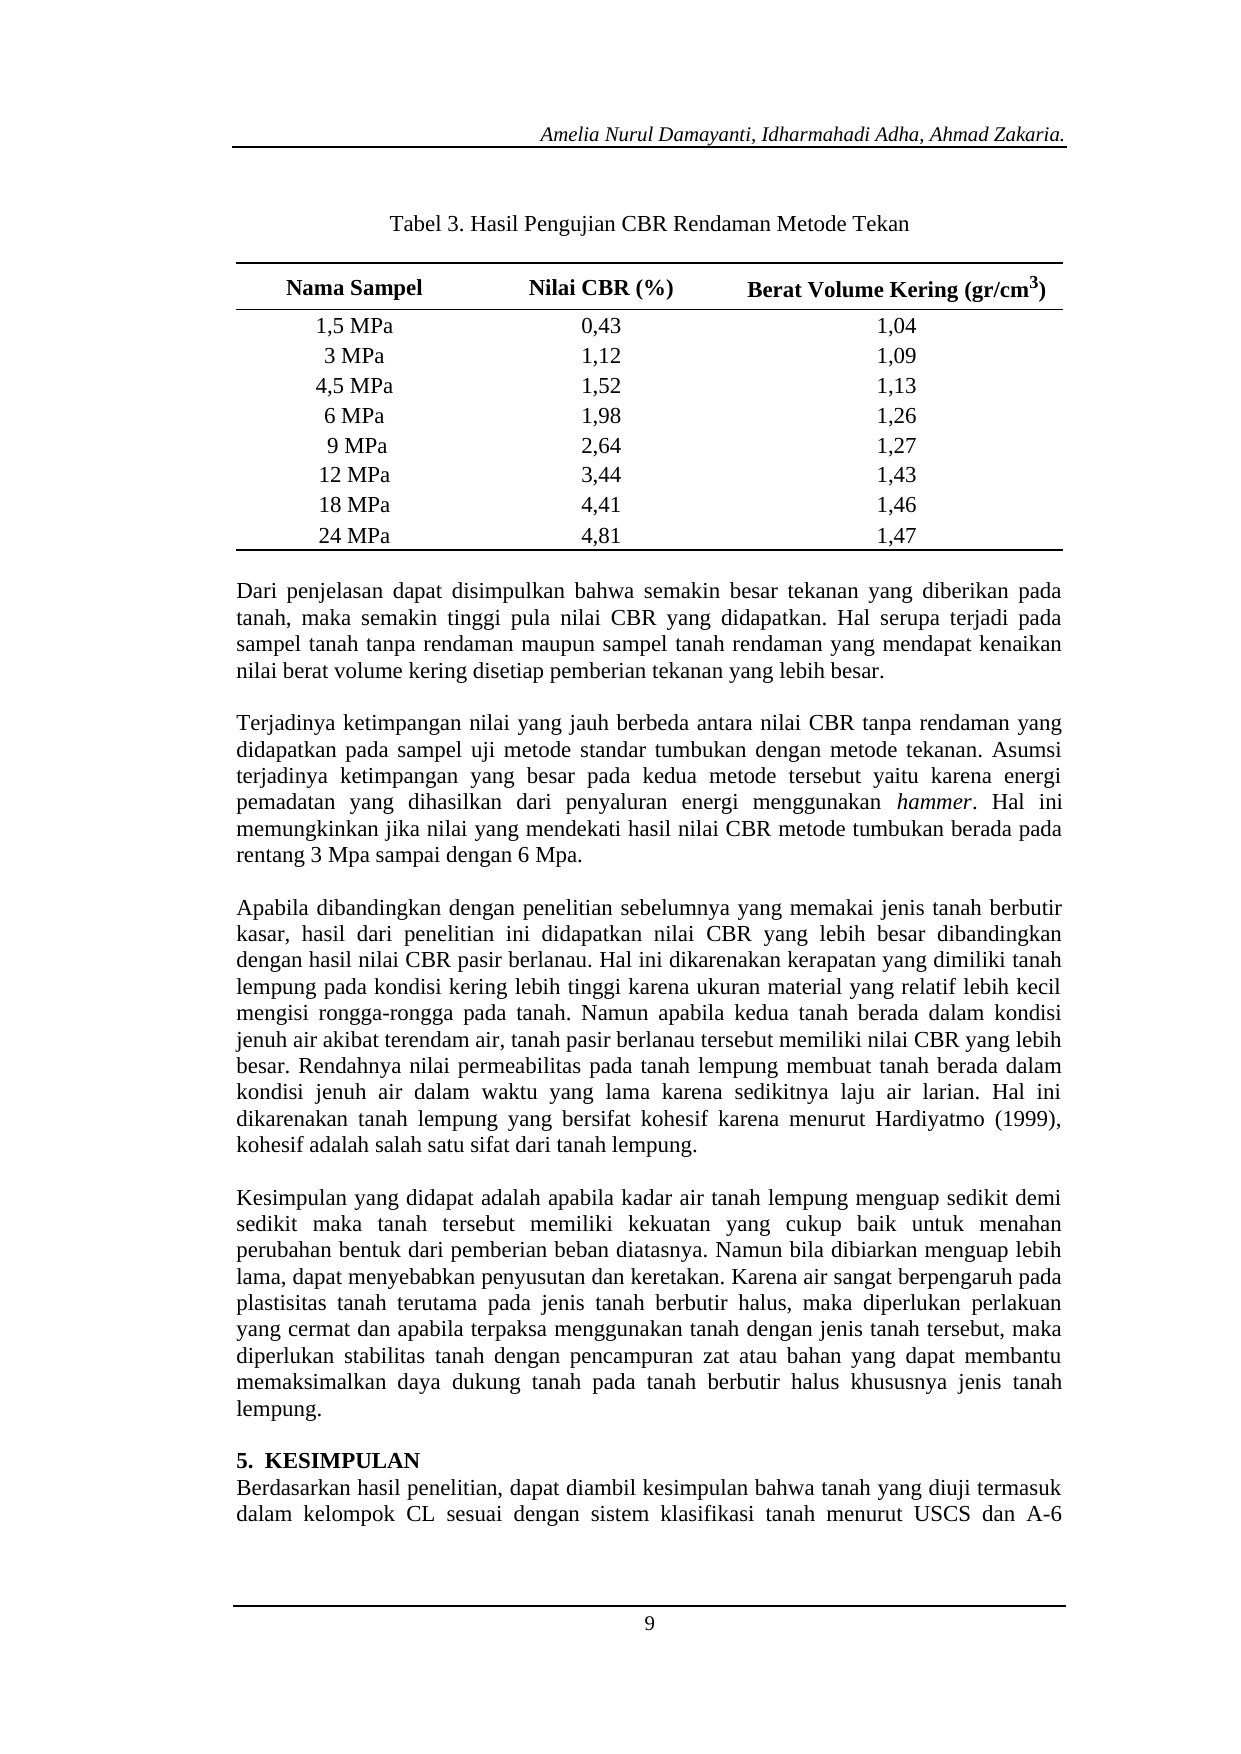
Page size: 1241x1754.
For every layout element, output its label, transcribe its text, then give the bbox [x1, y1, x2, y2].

table_cell 1,43 [730, 459, 1063, 489]
text Dari penjelasan dapat disimpulkan bahwa semakin besar tekanan yang diberikan pada tanah, maka semakin tinggi pula nilai CBR yang didapatkan. Hal serupa terjadi pada sampel tanah tanpa rendaman maupun sampel tanah rendaman yang mendapat kenaikan nilai berat volume kering disetiap pemberian tekanan yang lebih besar. [236, 578, 1063, 683]
table_cell 1,47 [730, 519, 1063, 549]
table_cell 6 MPa [236, 399, 472, 429]
table_cell 9 MPa [236, 429, 472, 459]
table_cell 4,81 [472, 519, 730, 549]
table_cell 2,64 [472, 429, 730, 459]
text 5. KESIMPULAN [236, 1447, 1063, 1474]
text Terjadinya ketimpangan nilai yang jauh berbeda antara nilai CBR tanpa rendaman yang didapatkan pada sampel uji metode standar tumbukan dengan metode tekanan. Asumsi terjadinya ketimpangan yang besar pada kedua metode tersebut yaitu karena energi pemadatan yang dihasilkan dari penyaluran energi menggunakan hammer. Hal ini memungkinkan jika nilai yang mendekati hasil nilai CBR metode tumbukan berada pada rentang 3 Mpa sampai dengan 6 Mpa. [236, 709, 1063, 867]
table_cell 1,27 [730, 429, 1063, 459]
table_cell 4,41 [472, 489, 730, 519]
table_cell 3,44 [472, 459, 730, 489]
table_cell 24 MPa [236, 519, 472, 549]
table_cell 1,98 [472, 399, 730, 429]
text Tabel 3. Hasil Pengujian CBR Rendaman Metode Tekan [236, 209, 1063, 236]
table_cell 1,12 [472, 339, 730, 369]
table_cell 12 MPa [236, 459, 472, 489]
text Apabila dibandingkan dengan penelitian sebelumnya yang memakai jenis tanah berbutir kasar, hasil dari penelitian ini didapatkan nilai CBR yang lebih besar dibandingkan dengan hasil nilai CBR pasir berlanau. Hal ini dikarenakan kerapatan yang dimiliki tanah lempung pada kondisi kering lebih tinggi karena ukuran material yang relatif lebih kecil mengisi rongga-rongga pada tanah. Namun apabila kedua tanah berada dalam kondisi jenuh air akibat terendam air, tanah pasir berlanau tersebut memiliki nilai CBR yang lebih besar. Rendahnya nilai permeabilitas pada tanah lempung membuat tanah berada dalam kondisi jenuh air dalam waktu yang lama karena sedikitnya laju air larian. Hal ini dikarenakan tanah lempung yang bersifat kohesif karena menurut Hardiyatmo (1999), kohesif adalah salah satu sifat dari tanah lempung. [236, 894, 1063, 1157]
table_cell 1,46 [730, 489, 1063, 519]
text Kesimpulan yang didapat adalah apabila kadar air tanah lempung menguap sedikit demi sedikit maka tanah tersebut memiliki kekuatan yang cukup baik untuk menahan perubahan bentuk dari pemberian beban diatasnya. Namun bila dibiarkan menguap lebih lama, dapat menyebabkan penyusutan dan keretakan. Karena air sangat berpengaruh pada plastisitas tanah terutama pada jenis tanah berbutir halus, maka diperlukan perlakuan yang cermat dan apabila terpaksa menggunakan tanah dengan jenis tanah tersebut, maka diperlukan stabilitas tanah dengan pencampuran zat atau bahan yang dapat membantu memaksimalkan daya dukung tanah pada tanah berbutir halus khususnya jenis tanah lempung. [236, 1184, 1063, 1421]
table_header Nama Sampel [236, 264, 472, 309]
table_cell 1,13 [730, 369, 1063, 399]
table_cell 1,5 MPa [236, 310, 472, 339]
table_cell 1,26 [730, 399, 1063, 429]
table_header Nilai CBR (%) [472, 264, 730, 309]
table_cell 1,52 [472, 369, 730, 399]
table_cell 1,04 [730, 310, 1063, 339]
table_cell 3 MPa [236, 339, 472, 369]
table_cell 4,5 MPa [236, 369, 472, 399]
text Berdasarkan hasil penelitian, dapat diambil kesimpulan bahwa tanah yang diuji termasuk dalam kelompok CL sesuai dengan sistem klasifikasi tanah menurut USCS dan A-6 [236, 1474, 1063, 1526]
table_cell 1,09 [730, 339, 1063, 369]
table_cell 18 MPa [236, 489, 472, 519]
table_header Berat Volume Kering (gr/cm3) [730, 264, 1063, 309]
table_cell 0,43 [472, 310, 730, 339]
